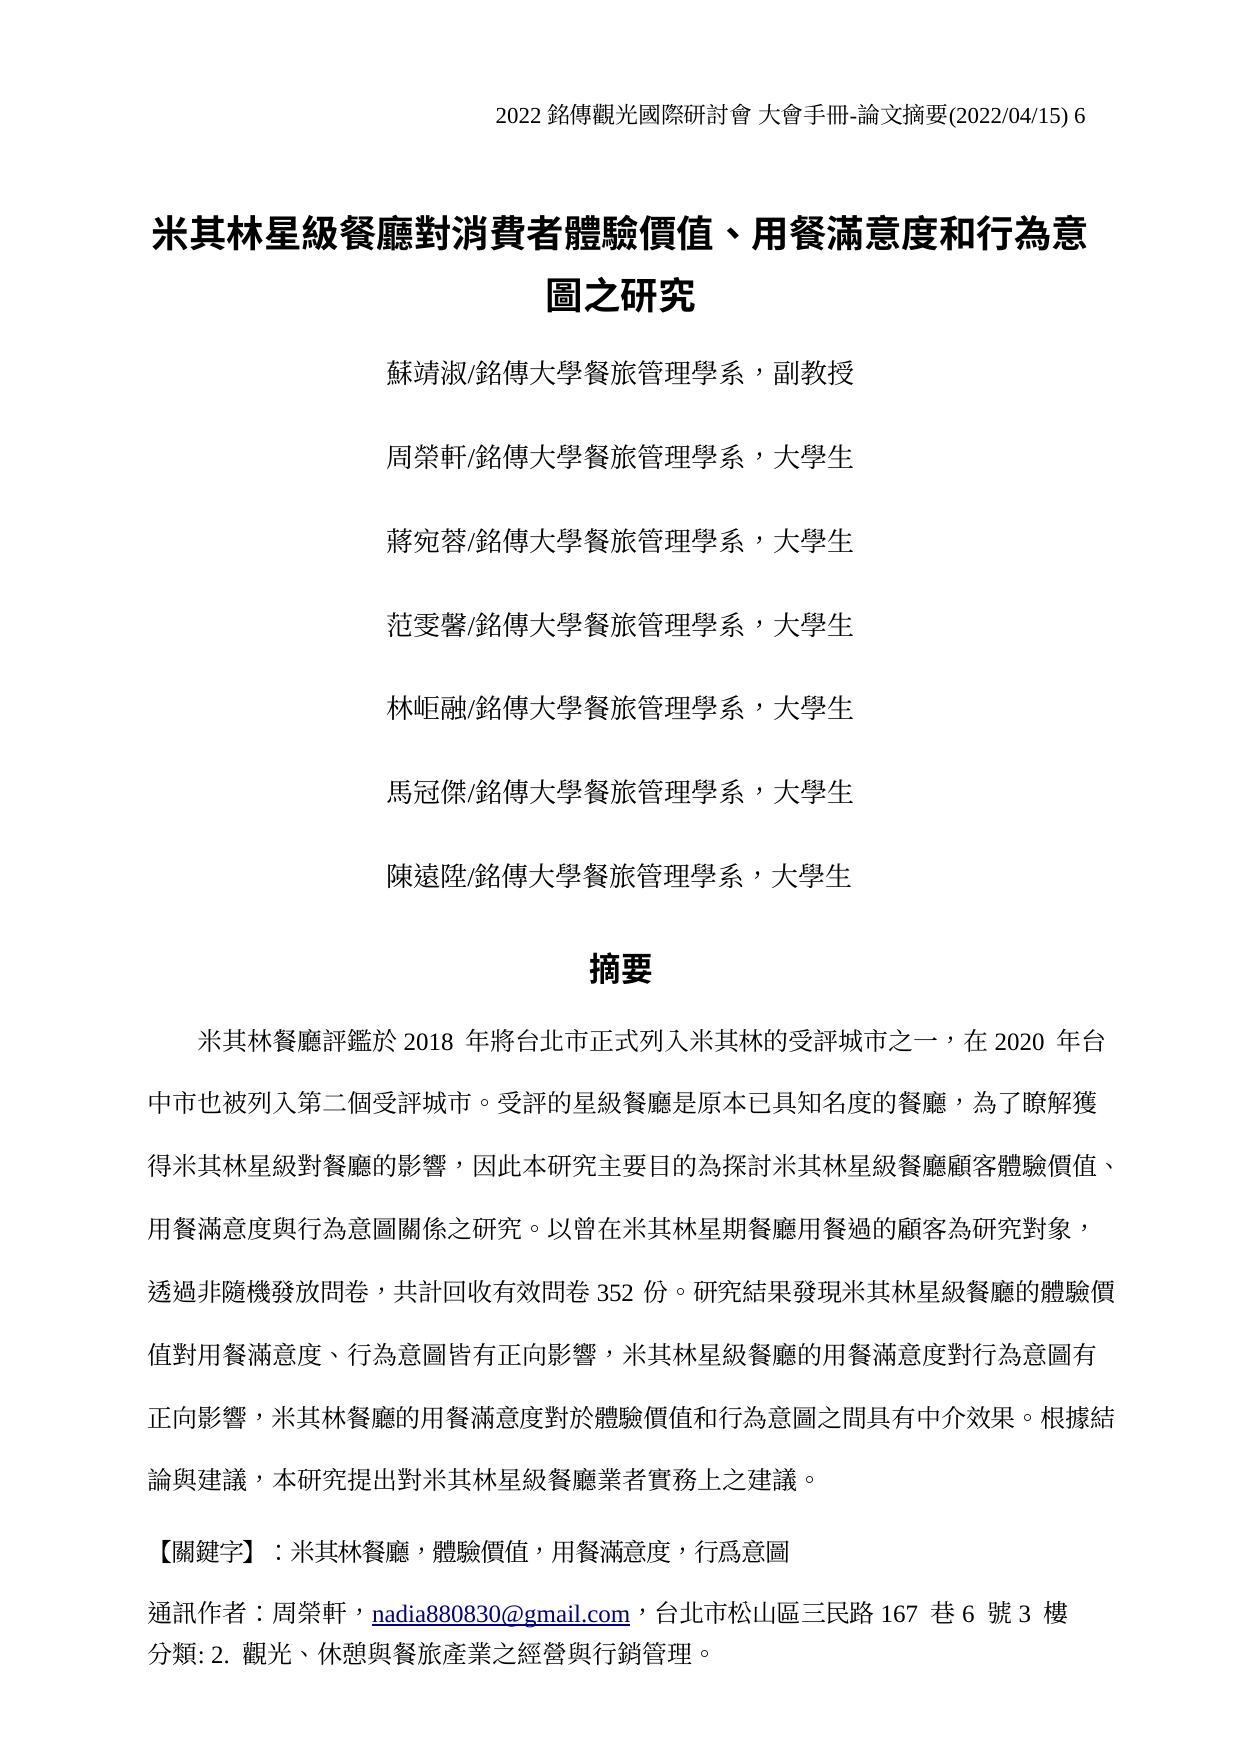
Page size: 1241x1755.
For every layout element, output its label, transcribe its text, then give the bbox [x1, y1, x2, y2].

text 米其林星級餐廳對消費者體驗價值、用餐滿意度和行為意 [144, 200, 1096, 259]
text 通訊作者：周榮軒，nadia880830@gmail.com，台北市松山區三民路 167 巷 6 號 3 樓 [148, 1594, 1130, 1630]
text 圖之研究 [150, 266, 1091, 320]
text 米其林餐廳評鑑於 2018 年將台北市正式列入米其林的受評城市之一，在 2020 年台中市也被列入第二個受評城市。受評的星級餐廳是原本已具知名度的餐廳，為了瞭解獲得米其林星級對餐廳的影響，因此本研究主要目的為探討米其林星級餐廳顧客體驗價值、用餐滿意度與行為意圖關係之研究。以曾在米其林星期餐廳用餐過的顧客為研究對象，透過非隨機發放問卷，共計回收有效問卷 352 份。研究結果發現米其林星級餐廳的體驗價值對用餐滿意度、行為意圖皆有正向影響，米其林星級餐廳的用餐滿意度對行為意圖有正向影響，米其林餐廳的用餐滿意度對於體驗價值和行為意圖之間具有中介效果。根據結論與建議，本研究提出對米其林星級餐廳業者實務上之建議。 [148, 1021, 1117, 1497]
text 分類: 2. 觀光、休憩與餐旅產業之經營與行銷管理。 [148, 1635, 1130, 1671]
text 摘要 [150, 943, 1091, 991]
text 蘇靖淑/銘傳大學餐旅管理學系，副教授周榮軒/銘傳大學餐旅管理學系，大學生蔣宛蓉/銘傳大學餐旅管理學系，大學生范雯馨/銘傳大學餐旅管理學系，大學生林岠融/銘傳大學餐旅管理學系，大學生馬冠傑/銘傳大學餐旅管理學系，大學生陳遠陞/銘傳大學餐旅管理學系，大學生 [386, 353, 854, 894]
text 【關鍵字】：米其林餐廳，體驗價值，用餐滿意度，行爲意圖 [148, 1532, 1130, 1568]
